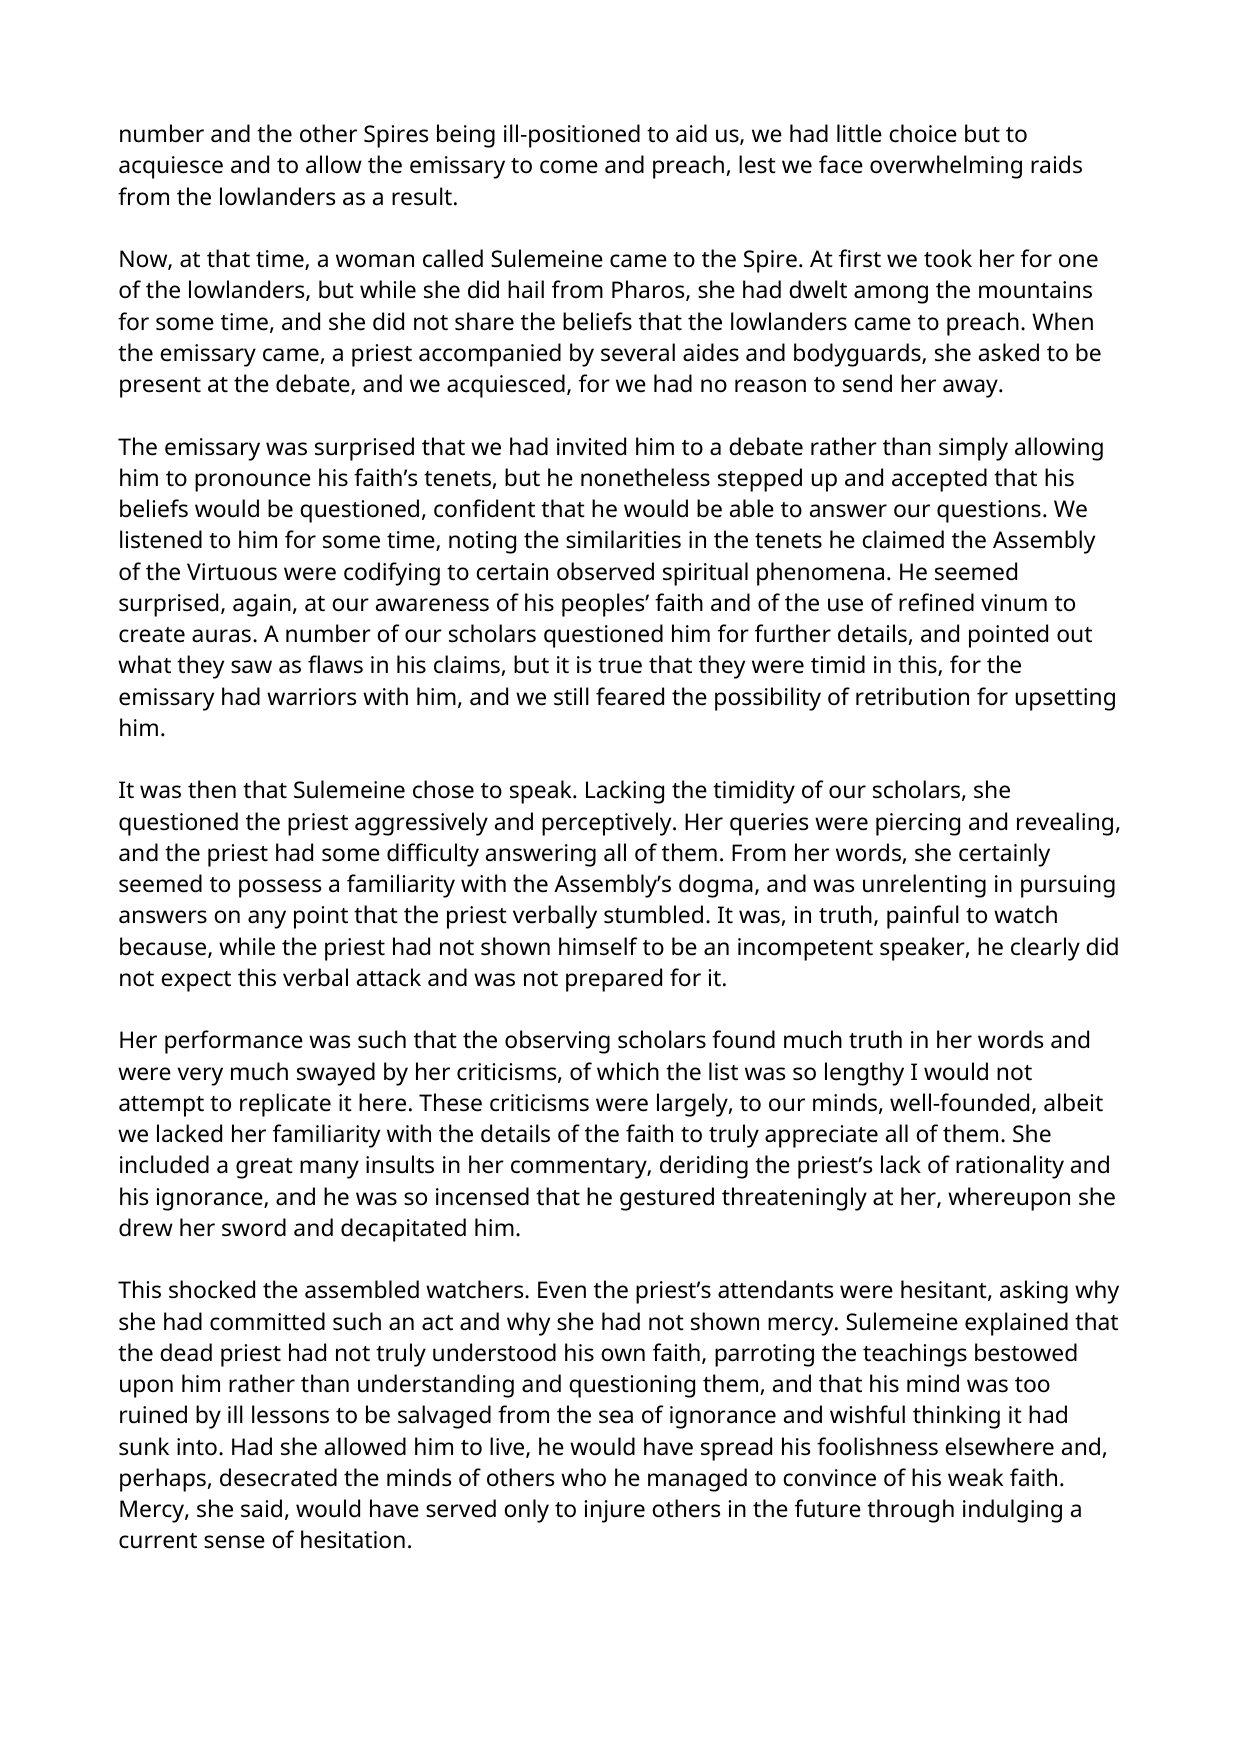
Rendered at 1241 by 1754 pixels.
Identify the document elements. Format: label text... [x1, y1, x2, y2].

text Her performance was such that the observing scholars found much truth in her words and were very much swayed by her criticisms, of which the list was so lengthy I would not attempt to replicate it here. These criticisms were largely, to our minds, well-founded, albeit we lacked her familiarity with the details of the faith to truly appreciate all of them. She included a great many insults in her commentary, deriding the priest’s lack of rationality and his ignorance, and he was so incensed that he gestured threateningly at her, whereupon she drew her sword and decapitated him. [118, 1024, 1122, 1243]
text number and the other Spires being ill-positioned to aid us, we had little choice but to acquiesce and to allow the emissary to come and preach, lest we face overwhelming raids from the lowlanders as a result. [118, 118, 1122, 212]
text It was then that Sulemeine chose to speak. Lacking the timidity of our scholars, she questioned the priest aggressively and perceptively. Her queries were piercing and revealing, and the priest had some difficulty answering all of them. From her words, she certainly seemed to possess a familiarity with the Assembly’s dogma, and was unrelenting in pursuing answers on any point that the priest verbally stumbled. It was, in truth, painful to watch because, while the priest had not shown himself to be an incompetent speaker, he clearly did not expect this verbal attack and was not prepared for it. [118, 774, 1122, 993]
text Now, at that time, a woman called Sulemeine came to the Spire. At first we took her for one of the lowlanders, but while she did hail from Pharos, she had dwelt among the mountains for some time, and she did not share the beliefs that the lowlanders came to preach. When the emissary came, a priest accompanied by several aides and bodyguards, she asked to be present at the debate, and we acquiesced, for we had no reason to send her away. [118, 243, 1122, 399]
text The emissary was surprised that we had invited him to a debate rather than simply allowing him to pronounce his faith’s tenets, but he nonetheless stepped up and accepted that his beliefs would be questioned, confident that he would be able to answer our questions. We listened to him for some time, noting the similarities in the tenets he claimed the Assembly of the Virtuous were codifying to certain observed spiritual phenomena. He seemed surprised, again, at our awareness of his peoples’ faith and of the use of refined vinum to create auras. A number of our scholars questioned him for further details, and pointed out what they saw as flaws in his claims, but it is true that they were timid in this, for the emissary had warriors with him, and we still feared the possibility of retribution for upsetting him. [118, 431, 1122, 743]
text This shocked the assembled watchers. Even the priest’s attendants were hesitant, asking why she had committed such an act and why she had not shown mercy. Sulemeine explained that the dead priest had not truly understood his own faith, parroting the teachings bestowed upon him rather than understanding and questioning them, and that his mind was too ruined by ill lessons to be salvaged from the sea of ignorance and wishful thinking it had sunk into. Had she allowed him to live, he would have spread his foolishness elsewhere and, perhaps, desecrated the minds of others who he managed to convince of his weak faith. Mercy, she said, would have served only to injure others in the future through indulging a current sense of hesitation. [118, 1274, 1122, 1556]
